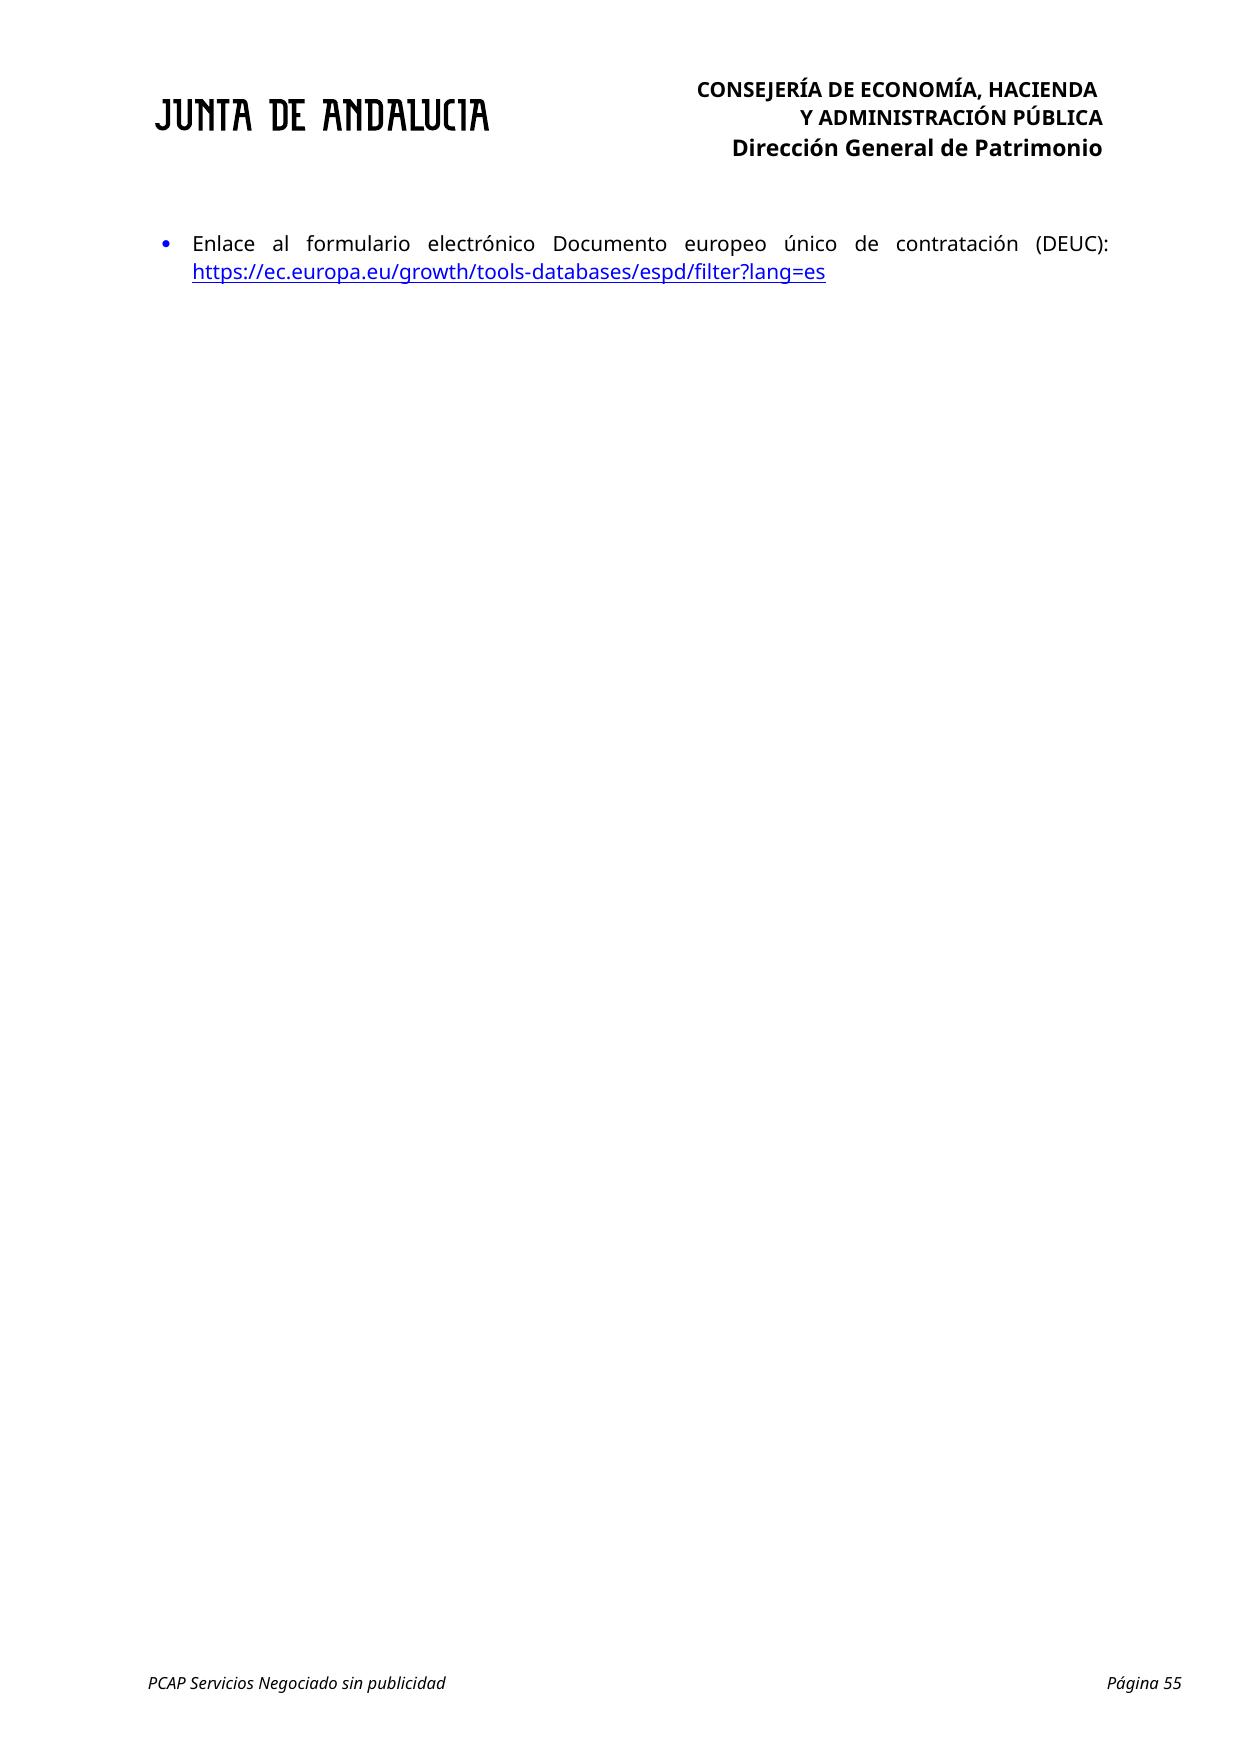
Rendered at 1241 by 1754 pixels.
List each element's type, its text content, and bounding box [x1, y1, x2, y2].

list Enlace al formulario electrónico Documento europeo único de contratación (DEUC): https://ec.europa.eu/growth/tools-databases/espd/filter?lang=es [162, 229, 1110, 286]
